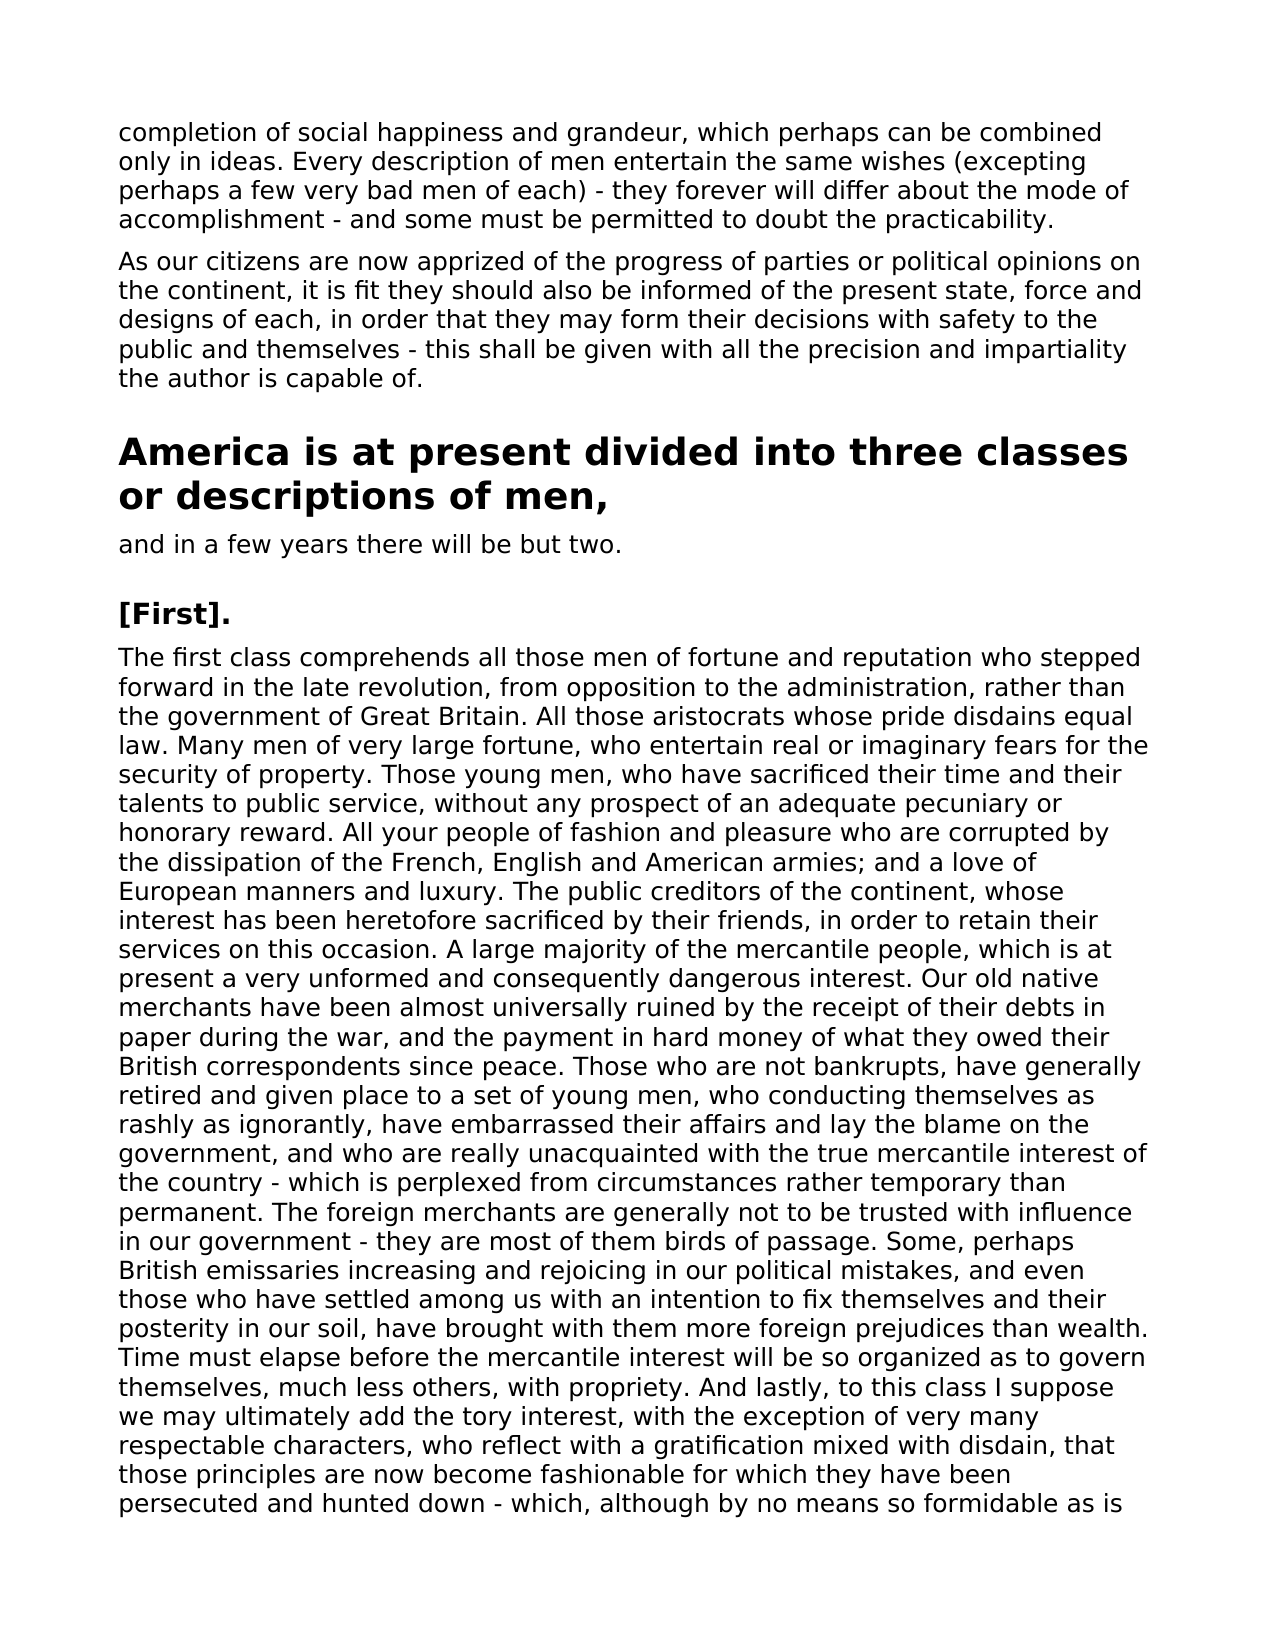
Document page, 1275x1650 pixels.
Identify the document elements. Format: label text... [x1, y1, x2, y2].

text completion of social happiness and grandeur, which perhaps can be combined only in ideas. Every description of men entertain the same wishes (excepting perhaps a few very bad men of each) - they forever will differ about the mode of accomplishment - and some must be permitted to doubt the practicability. [118, 118, 1157, 235]
text The first class comprehends all those men of fortune and reputation who stepped forward in the late revolution, from opposition to the administration, rather than the government of Great Britain. All those aristocrats whose pride disdains equal law. Many men of very large fortune, who entertain real or imaginary fears for the security of property. Those young men, who have sacrificed their time and their talents to public service, without any prospect of an adequate pecuniary or honorary reward. All your people of fashion and pleasure who are corrupted by the dissipation of the French, English and American armies; and a love of European manners and luxury. The public creditors of the continent, whose interest has been heretofore sacrificed by their friends, in order to retain their services on this occasion. A large majority of the mercantile people, which is at present a very unformed and consequently dangerous interest. Our old native merchants have been almost universally ruined by the receipt of their debts in paper during the war, and the payment in hard money of what they owed their British correspondents since peace. Those who are not bankrupts, have generally retired and given place to a set of young men, who conducting themselves as rashly as ignorantly, have embarrassed their affairs and lay the blame on the government, and who are really unacquainted with the true mercantile interest of the country - which is perplexed from circumstances rather temporary than permanent. The foreign merchants are generally not to be trusted with influence in our government - they are most of them birds of passage. Some, perhaps British emissaries increasing and rejoicing in our political mistakes, and even those who have settled among us with an intention to fix themselves and their posterity in our soil, have brought with them more foreign prejudices than wealth. Time must elapse before the mercantile interest will be so organized as to govern themselves, much less others, with propriety. And lastly, to this class I suppose we may ultimately add the tory interest, with the exception of very many respectable characters, who reflect with a gratification mixed with disdain, that those principles are now become fashionable for which they have been persecuted and hunted down - which, although by no means so formidable as is [118, 643, 1157, 1518]
subtitle [First]. [118, 597, 1157, 631]
text and in a few years there will be but two. [118, 530, 1157, 559]
subtitle America is at present divided into three classes or descriptions of men, [118, 431, 1157, 518]
text As our citizens are now apprized of the progress of parties or political opinions on the continent, it is fit they should also be informed of the present state, force and designs of each, in order that they may form their decisions with safety to the public and themselves - this shall be given with all the precision and impartiality the author is capable of. [118, 247, 1157, 393]
